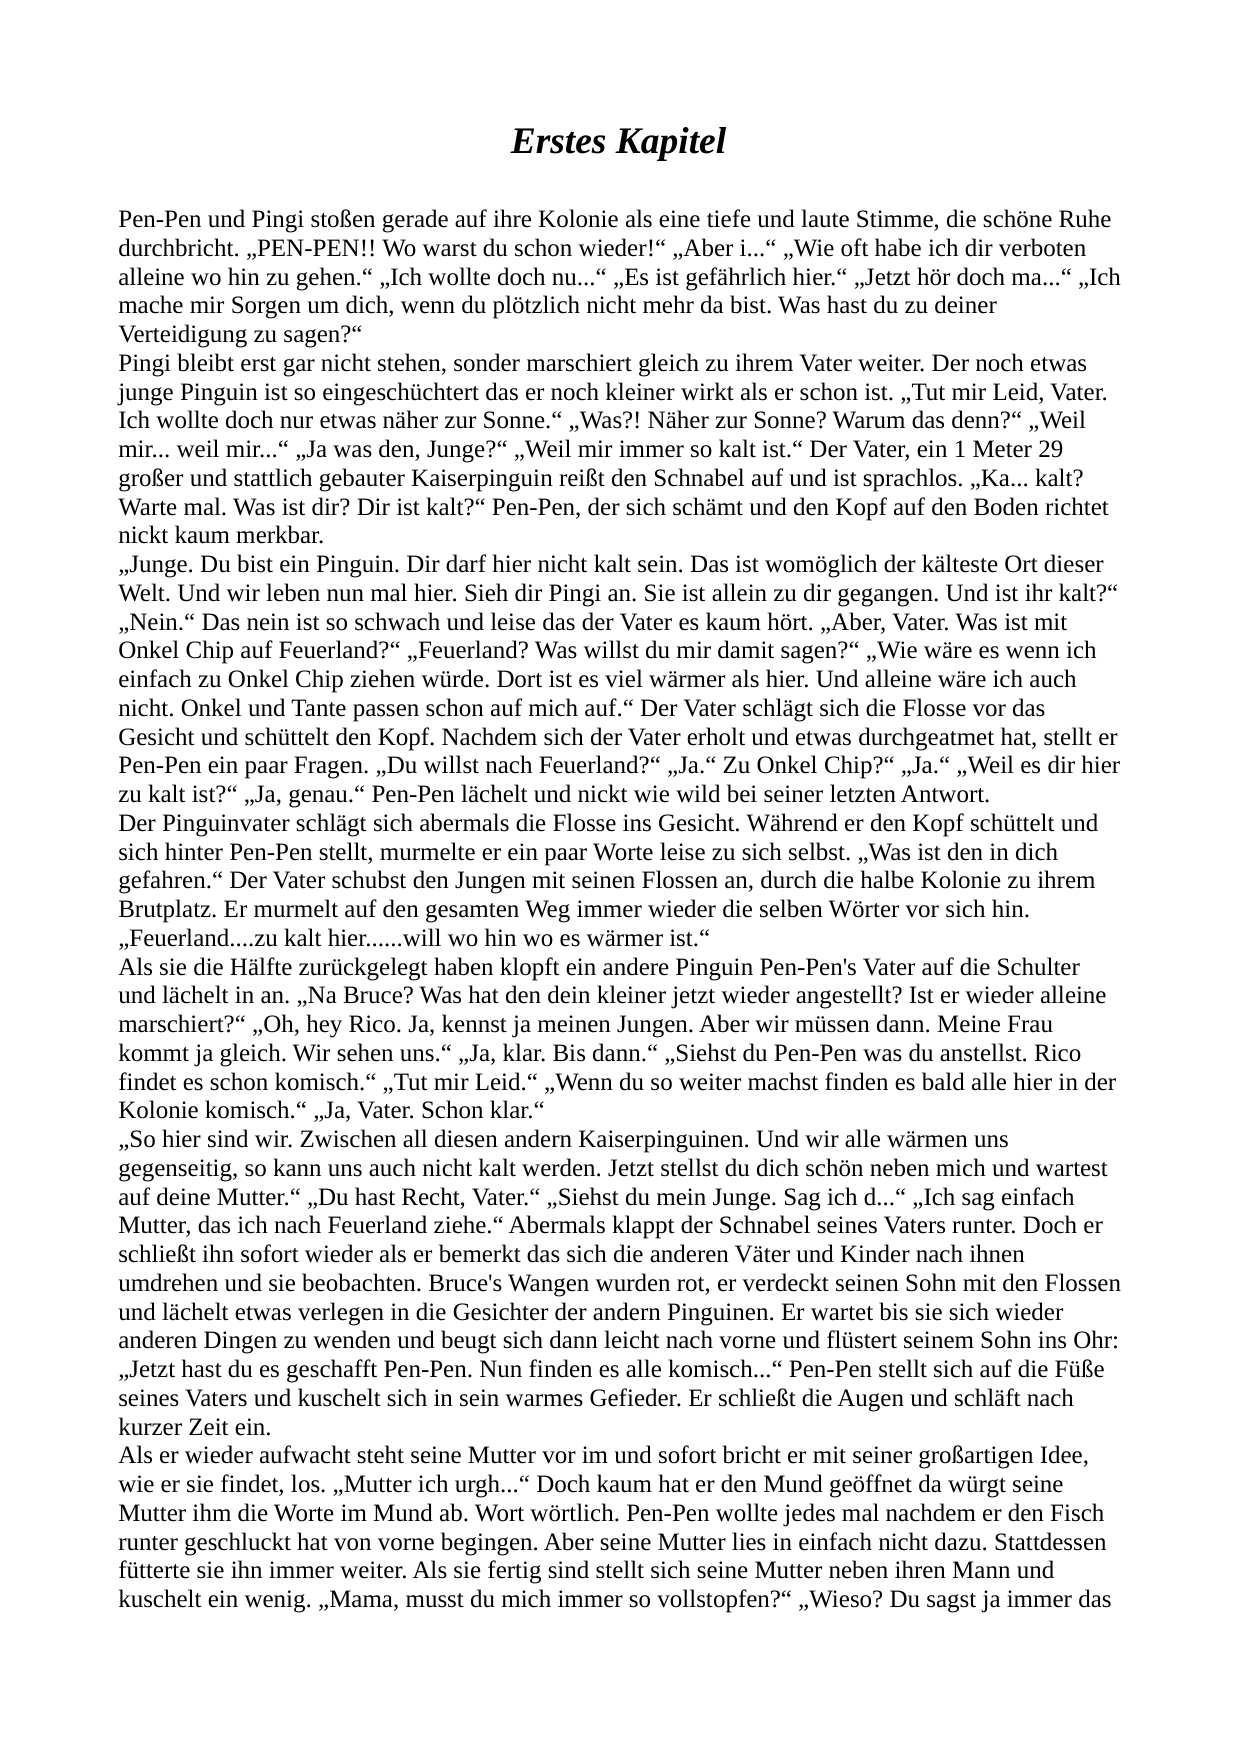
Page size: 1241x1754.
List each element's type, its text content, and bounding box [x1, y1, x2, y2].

text Pingi bleibt erst gar nicht stehen, sonder marschiert gleich zu ihrem Vater weiter. Der noch etwas junge Pinguin ist so eingeschüchtert das er noch kleiner wirkt als er schon ist. „Tut mir Leid, Vater. Ich wollte doch nur etwas näher zur Sonne.“ „Was?! Näher zur Sonne? Warum das denn?“ „Weil mir... weil mir...“ „Ja was den, Junge?“ „Weil mir immer so kalt ist.“ Der Vater, ein 1 Meter 29 großer und stattlich gebauter Kaiserpinguin reißt den Schnabel auf und ist sprachlos. „Ka... kalt? Warte mal. Was ist dir? Dir ist kalt?“ Pen-Pen, der sich schämt und den Kopf auf den Boden richtet nickt kaum merkbar. [118, 348, 1122, 549]
text Erstes Kapitel [118, 118, 1122, 161]
text Als sie die Hälfte zurückgelegt haben klopft ein andere Pinguin Pen-Pen's Vater auf die Schulter und lächelt in an. „Na Bruce? Was hat den dein kleiner jetzt wieder angestellt? Ist er wieder alleine marschiert?“ „Oh, hey Rico. Ja, kennst ja meinen Jungen. Aber wir müssen dann. Meine Frau kommt ja gleich. Wir sehen uns.“ „Ja, klar. Bis dann.“ „Siehst du Pen-Pen was du anstellst. Rico findet es schon komisch.“ „Tut mir Leid.“ „Wenn du so weiter machst finden es bald alle hier in der Kolonie komisch.“ „Ja, Vater. Schon klar.“ [118, 952, 1122, 1124]
text Der Pinguinvater schlägt sich abermals die Flosse ins Gesicht. Während er den Kopf schüttelt und sich hinter Pen-Pen stellt, murmelte er ein paar Worte leise zu sich selbst. „Was ist den in dich gefahren.“ Der Vater schubst den Jungen mit seinen Flossen an, durch die halbe Kolonie zu ihrem Brutplatz. Er murmelt auf den gesamten Weg immer wieder die selben Wörter vor sich hin. „Feuerland....zu kalt hier......will wo hin wo es wärmer ist.“ [118, 808, 1122, 952]
text „So hier sind wir. Zwischen all diesen andern Kaiserpinguinen. Und wir alle wärmen uns gegenseitig, so kann uns auch nicht kalt werden. Jetzt stellst du dich schön neben mich und wartest auf deine Mutter.“ „Du hast Recht, Vater.“ „Siehst du mein Junge. Sag ich d...“ „Ich sag einfach Mutter, das ich nach Feuerland ziehe.“ Abermals klappt der Schnabel seines Vaters runter. Doch er schließt ihn sofort wieder als er bemerkt das sich die anderen Väter und Kinder nach ihnen umdrehen und sie beobachten. Bruce's Wangen wurden rot, er verdeckt seinen Sohn mit den Flossen und lächelt etwas verlegen in die Gesichter der andern Pinguinen. Er wartet bis sie sich wieder anderen Dingen zu wenden und beugt sich dann leicht nach vorne und flüstert seinem Sohn ins Ohr: „Jetzt hast du es geschafft Pen-Pen. Nun finden es alle komisch...“ Pen-Pen stellt sich auf die Füße seines Vaters und kuschelt sich in sein warmes Gefieder. Er schließt die Augen und schläft nach kurzer Zeit ein. [118, 1124, 1122, 1441]
text Als er wieder aufwacht steht seine Mutter vor im und sofort bricht er mit seiner großartigen Idee, wie er sie findet, los. „Mutter ich urgh...“ Doch kaum hat er den Mund geöffnet da würgt seine Mutter ihm die Worte im Mund ab. Wort wörtlich. Pen-Pen wollte jedes mal nachdem er den Fisch runter geschluckt hat von vorne begingen. Aber seine Mutter lies in einfach nicht dazu. Stattdessen fütterte sie ihn immer weiter. Als sie fertig sind stellt sich seine Mutter neben ihren Mann und kuschelt ein wenig. „Mama, musst du mich immer so vollstopfen?“ „Wieso? Du sagst ja immer das [118, 1441, 1122, 1613]
text „Junge. Du bist ein Pinguin. Dir darf hier nicht kalt sein. Das ist womöglich der kälteste Ort dieser Welt. Und wir leben nun mal hier. Sieh dir Pingi an. Sie ist allein zu dir gegangen. Und ist ihr kalt?“ „Nein.“ Das nein ist so schwach und leise das der Vater es kaum hört. „Aber, Vater. Was ist mit Onkel Chip auf Feuerland?“ „Feuerland? Was willst du mir damit sagen?“ „Wie wäre es wenn ich einfach zu Onkel Chip ziehen würde. Dort ist es viel wärmer als hier. Und alleine wäre ich auch nicht. Onkel und Tante passen schon auf mich auf.“ Der Vater schlägt sich die Flosse vor das Gesicht und schüttelt den Kopf. Nachdem sich der Vater erholt und etwas durchgeatmet hat, stellt er Pen-Pen ein paar Fragen. „Du willst nach Feuerland?“ „Ja.“ Zu Onkel Chip?“ „Ja.“ „Weil es dir hier zu kalt ist?“ „Ja, genau.“ Pen-Pen lächelt und nickt wie wild bei seiner letzten Antwort. [118, 549, 1122, 808]
text Pen-Pen und Pingi stoßen gerade auf ihre Kolonie als eine tiefe und laute Stimme, die schöne Ruhe durchbricht. „PEN-PEN!! Wo warst du schon wieder!“ „Aber i...“ „Wie oft habe ich dir verboten alleine wo hin zu gehen.“ „Ich wollte doch nu...“ „Es ist gefährlich hier.“ „Jetzt hör doch ma...“ „Ich mache mir Sorgen um dich, wenn du plötzlich nicht mehr da bist. Was hast du zu deiner Verteidigung zu sagen?“ [118, 204, 1122, 348]
